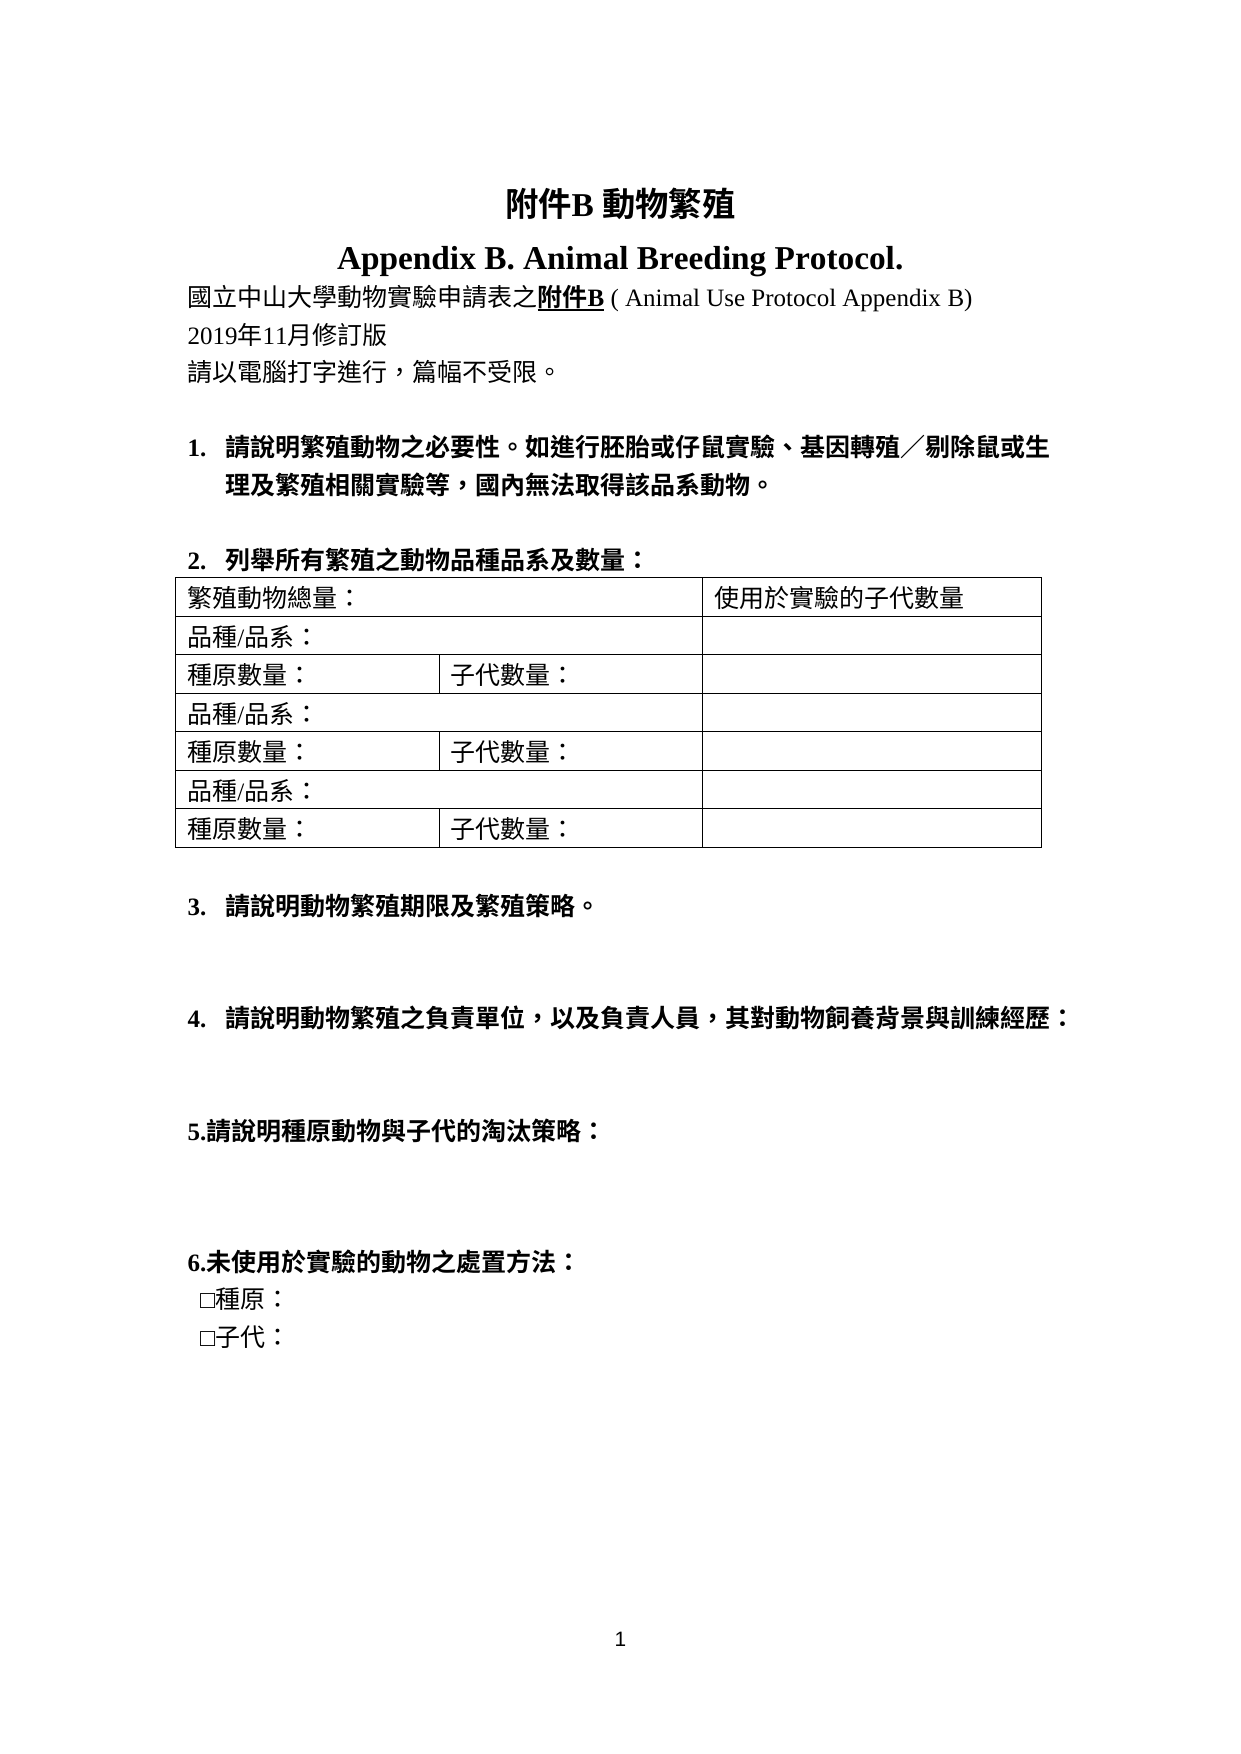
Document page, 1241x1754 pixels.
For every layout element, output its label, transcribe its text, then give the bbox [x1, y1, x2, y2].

text 國立中山大學動物實驗申請表之附件B ( Animal Use Protocol Appendix B) [187, 277, 1053, 314]
list 請說明動物繁殖期限及繁殖策略。 [187, 885, 1053, 923]
text 5.請說明種原動物與子代的淘汰策略： [187, 1110, 1053, 1148]
list 列舉所有繁殖之動物品種品系及數量： [187, 539, 1053, 577]
table_cell 品種/品系： [176, 771, 702, 808]
table_cell [703, 809, 1041, 847]
table_cell 品種/品系： [176, 617, 702, 654]
table_cell 種原數量： [176, 655, 439, 693]
list 請說明繁殖動物之必要性。如進行胚胎或仔鼠實驗、基因轉殖／剔除鼠或生理及繁殖相關實驗等，國內無法取得該品系動物。 [187, 427, 1053, 502]
table_cell 種原數量： [176, 732, 439, 770]
table_cell [703, 655, 1041, 693]
table_cell 品種/品系： [176, 694, 702, 731]
table_header 使用於實驗的子代數量 [703, 578, 1041, 616]
text □子代： [187, 1317, 1053, 1354]
table_cell [703, 771, 1041, 808]
text Appendix B. Animal Breeding Protocol. [187, 239, 1053, 277]
table_cell [703, 617, 1041, 654]
table_cell 子代數量： [440, 655, 702, 693]
text 附件B 動物繁殖 [187, 164, 1053, 239]
text 請以電腦打字進行，篇幅不受限。 [187, 352, 1053, 389]
text 6.未使用於實驗的動物之處置方法： [187, 1242, 1053, 1279]
table_cell 子代數量： [440, 809, 702, 847]
text 2019年11月修訂版 [187, 314, 1053, 352]
table_header 繁殖動物總量： [176, 578, 702, 616]
text □種原： [187, 1279, 1053, 1317]
table_cell 種原數量： [176, 809, 439, 847]
table_cell [703, 732, 1041, 770]
list 請說明動物繁殖之負責單位，以及負責人員，其對動物飼養背景與訓練經歷： [187, 998, 1053, 1035]
table_cell [703, 694, 1041, 731]
table_cell 子代數量： [440, 732, 702, 770]
